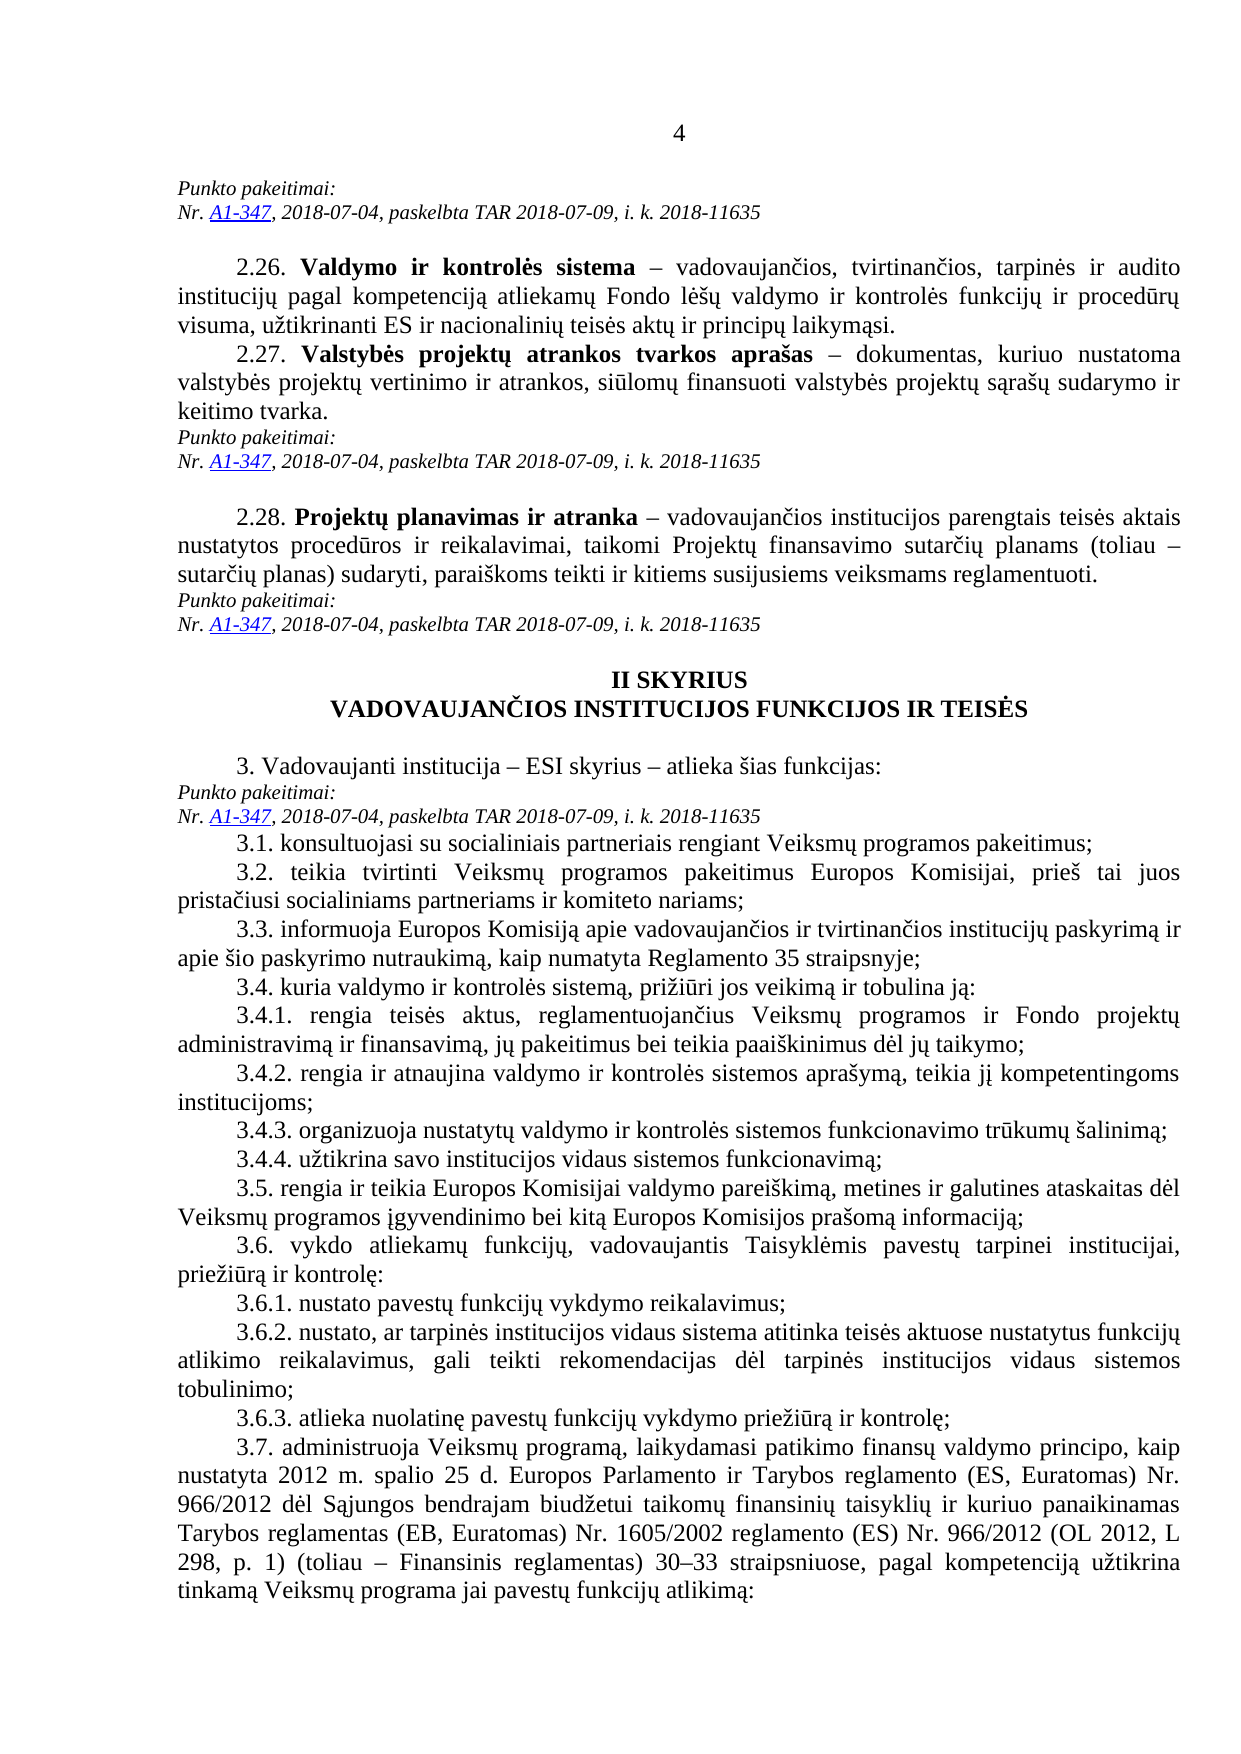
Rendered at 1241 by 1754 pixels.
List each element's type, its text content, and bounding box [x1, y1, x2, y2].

text Nr. A1-347, 2018-07-04, paskelbta TAR 2018-07-09, i. k. 2018-11635 [177, 612, 1181, 636]
text 3. Vadovaujanti institucija – ESI skyrius – atlieka šias funkcijas: [177, 751, 1181, 780]
text 3.4.1. rengia teisės aktus, reglamentuojančius Veiksmų programos ir Fondo projektų administravimą ir finansavimą, jų pakeitimus bei teikia paaiškinimus dėl jų taikymo; [177, 1001, 1181, 1058]
text Nr. A1-347, 2018-07-04, paskelbta TAR 2018-07-09, i. k. 2018-11635 [177, 804, 1181, 828]
text 3.3. informuoja Europos Komisiją apie vadovaujančios ir tvirtinančios institucijų paskyrimą ir apie šio paskyrimo nutraukimą, kaip numatyta Reglamento 35 straipsnyje; [177, 914, 1181, 972]
text Nr. A1-347, 2018-07-04, paskelbta TAR 2018-07-09, i. k. 2018-11635 [177, 449, 1181, 473]
text 2.27. Valstybės projektų atrankos tvarkos aprašas – dokumentas, kuriuo nustatoma valstybės projektų vertinimo ir atrankos, siūlomų finansuoti valstybės projektų sąrašų sudarymo ir keitimo tvarka. [177, 339, 1181, 425]
text 3.2. teikia tvirtinti Veiksmų programos pakeitimus Europos Komisijai, prieš tai juos pristačiusi socialiniams partneriams ir komiteto nariams; [177, 857, 1181, 914]
text 3.7. administruoja Veiksmų programą, laikydamasi patikimo finansų valdymo principo, kaip nustatyta 2012 m. spalio 25 d. Europos Parlamento ir Tarybos reglamento (ES, Euratomas) Nr. 966/2012 dėl Sąjungos bendrajam biudžetui taikomų finansinių taisyklių ir kuriuo panaikinamas Tarybos reglamentas (EB, Euratomas) Nr. 1605/2002 reglamento (ES) Nr. 966/2012 (OL 2012, L 298, p. 1) (toliau – Finansinis reglamentas) 30–33 straipsniuose, pagal kompetenciją užtikrina tinkamą Veiksmų programa jai pavestų funkcijų atlikimą: [177, 1432, 1181, 1604]
text Nr. A1-347, 2018-07-04, paskelbta TAR 2018-07-09, i. k. 2018-11635 [177, 200, 1181, 224]
text 3.4. kuria valdymo ir kontrolės sistemą, prižiūri jos veikimą ir tobulina ją: [177, 972, 1181, 1001]
text 2.28. Projektų planavimas ir atranka – vadovaujančios institucijos parengtais teisės aktais nustatytos procedūros ir reikalavimai, taikomi Projektų finansavimo sutarčių planams (toliau – sutarčių planas) sudaryti, paraiškoms teikti ir kitiems susijusiems veiksmams reglamentuoti. [177, 502, 1181, 588]
text Punkto pakeitimai: [177, 176, 1181, 200]
text 3.5. rengia ir teikia Europos Komisijai valdymo pareiškimą, metines ir galutines ataskaitas dėl Veiksmų programos įgyvendinimo bei kitą Europos Komisijos prašomą informaciją; [177, 1173, 1181, 1231]
text Punkto pakeitimai: [177, 425, 1181, 449]
text 3.4.2. rengia ir atnaujina valdymo ir kontrolės sistemos aprašymą, teikia jį kompetentingoms institucijoms; [177, 1058, 1181, 1116]
text 3.6. vykdo atliekamų funkcijų, vadovaujantis Taisyklėmis pavestų tarpinei institucijai, priežiūrą ir kontrolę: [177, 1231, 1181, 1288]
text 2.26. Valdymo ir kontrolės sistema – vadovaujančios, tvirtinančios, tarpinės ir audito institucijų pagal kompetenciją atliekamų Fondo lėšų valdymo ir kontrolės funkcijų ir procedūrų visuma, užtikrinanti ES ir nacionalinių teisės aktų ir principų laikymąsi. [177, 252, 1181, 339]
text Punkto pakeitimai: [177, 588, 1181, 612]
text Punkto pakeitimai: [177, 780, 1181, 804]
text 3.4.3. organizuoja nustatytų valdymo ir kontrolės sistemos funkcionavimo trūkumų šalinimą; [177, 1116, 1181, 1144]
text II SKYRIUS [177, 665, 1181, 694]
text VADOVAUJANČIOS INSTITUCIJOS FUNKCIJOS IR TEISĖS [177, 694, 1181, 722]
text 3.6.2. nustato, ar tarpinės institucijos vidaus sistema atitinka teisės aktuose nustatytus funkcijų atlikimo reikalavimus, gali teikti rekomendacijas dėl tarpinės institucijos vidaus sistemos tobulinimo; [177, 1317, 1181, 1403]
text 3.4.4. užtikrina savo institucijos vidaus sistemos funkcionavimą; [177, 1144, 1181, 1173]
text 3.6.1. nustato pavestų funkcijų vykdymo reikalavimus; [177, 1288, 1181, 1317]
text 3.6.3. atlieka nuolatinę pavestų funkcijų vykdymo priežiūrą ir kontrolę; [177, 1403, 1181, 1432]
text 3.1. konsultuojasi su socialiniais partneriais rengiant Veiksmų programos pakeitimus; [177, 828, 1181, 857]
